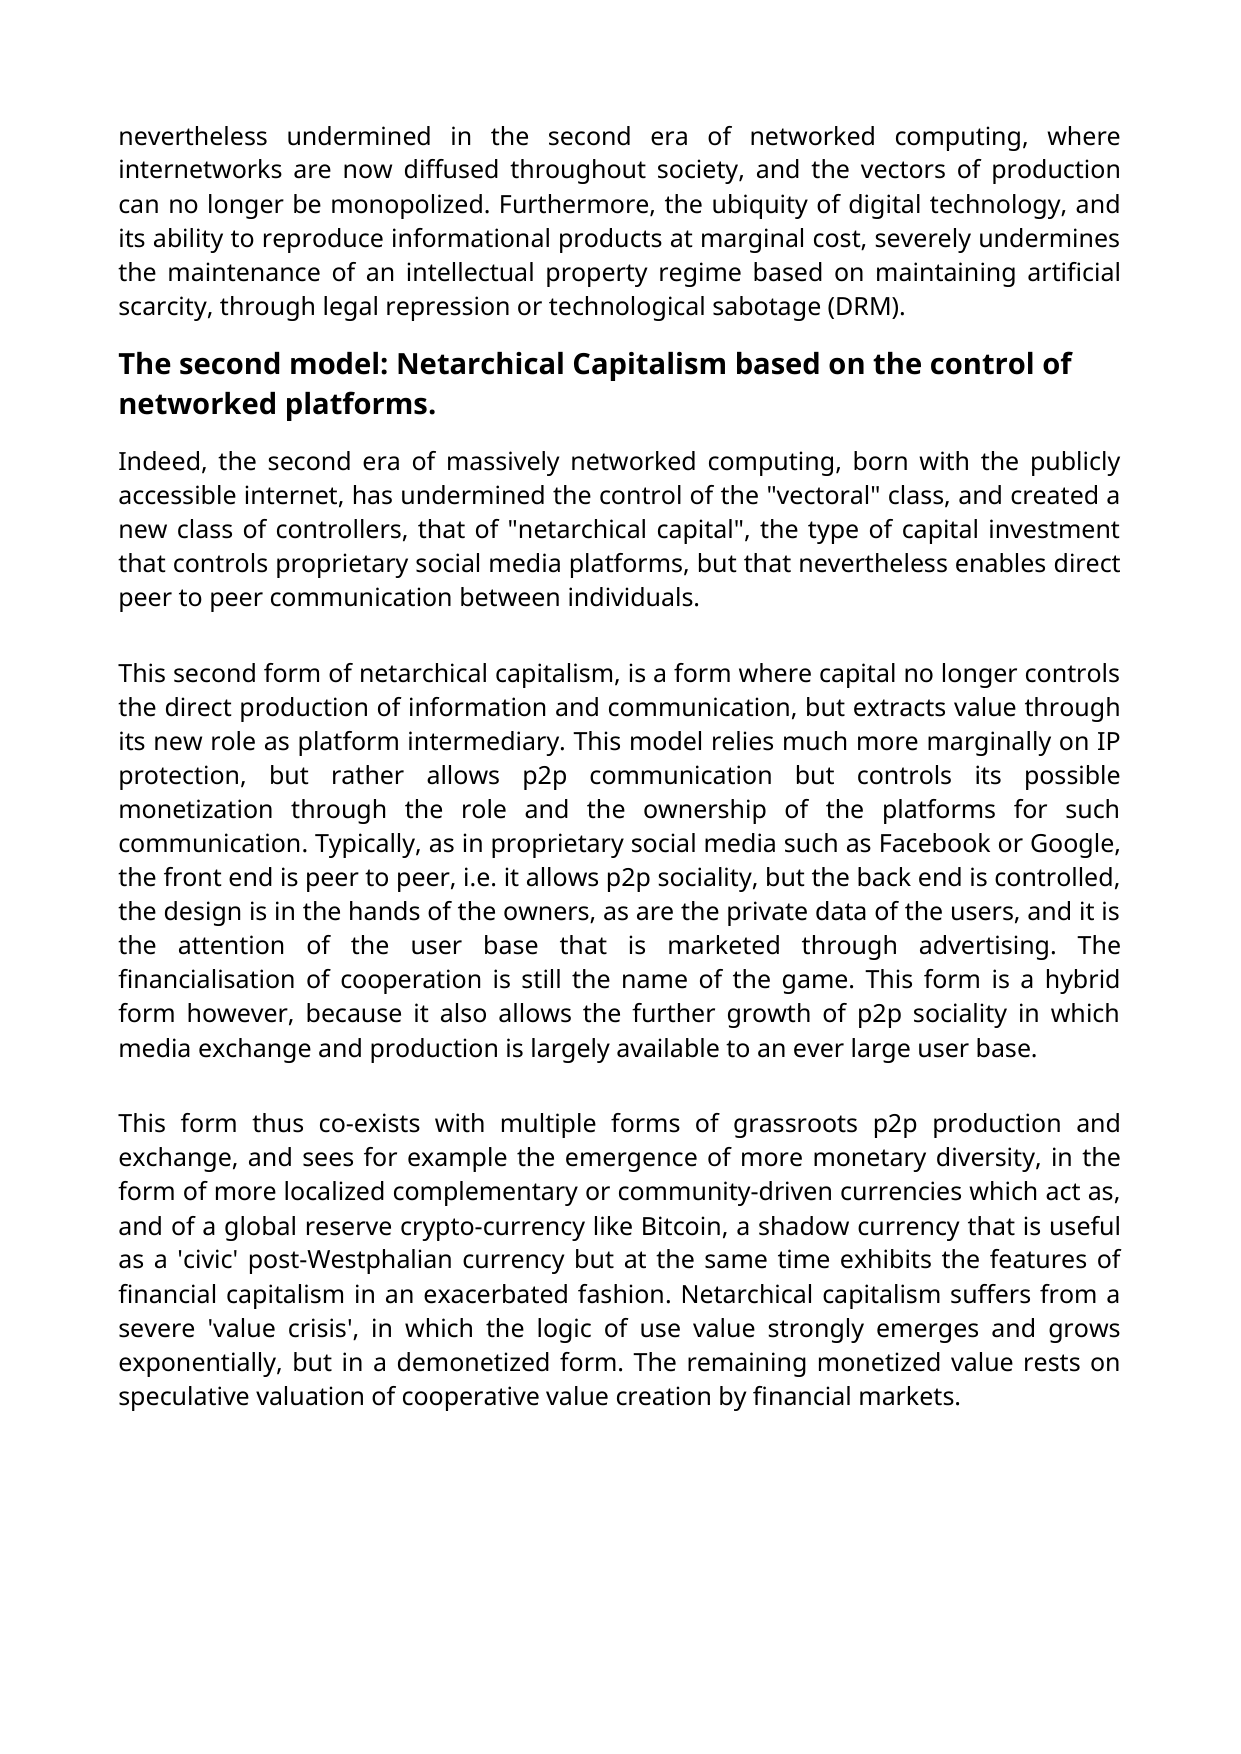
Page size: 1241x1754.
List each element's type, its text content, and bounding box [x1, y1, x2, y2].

text This second form of netarchical capitalism, is a form where capital no longer controls the direct production of information and communication, but extracts value through its new role as platform intermediary. This model relies much more marginally on IP protection, but rather allows p2p communication but controls its possible monetization through the role and the ownership of the platforms for such communication. Typically, as in proprietary social media such as Facebook or Google, the front end is peer to peer, i.e. it allows p2p sociality, but the back end is controlled, the design is in the hands of the owners, as are the private data of the users, and it is the attention of the user base that is marketed through advertising. The financialisation of cooperation is still the name of the game. This form is a hybrid form however, because it also allows the further growth of p2p sociality in which media exchange and production is largely available to an ever large user base. [118, 656, 1122, 1064]
text The second model: Netarchical Capitalism based on the control of networked platforms. [118, 343, 1122, 423]
text Indeed, the second era of massively networked computing, born with the publicly accessible internet, has undermined the control of the "vectoral" class, and created a new class of controllers, that of "netarchical capital", the type of capital investment that controls proprietary social media platforms, but that nevertheless enables direct peer to peer communication between individuals. [118, 443, 1122, 614]
text This form thus co-exists with multiple forms of grassroots p2p production and exchange, and sees for example the emergence of more monetary diversity, in the form of more localized complementary or community-driven currencies which act as, and of a global reserve crypto-currency like Bitcoin, a shadow currency that is useful as a 'civic' post-Westphalian currency but at the same time exhibits the features of financial capitalism in an exacerbated fashion. Netarchical capitalism suffers from a severe 'value crisis', in which the logic of use value strongly emerges and grows exponentially, but in a demonetized form. The remaining monetized value rests on speculative valuation of cooperative value creation by financial markets. [118, 1106, 1122, 1412]
text nevertheless undermined in the second era of networked computing, where internetworks are now diffused throughout society, and the vectors of production can no longer be monopolized. Furthermore, the ubiquity of digital technology, and its ability to reproduce informational products at marginal cost, severely undermines the maintenance of an intellectual property regime based on maintaining artificial scarcity, through legal repression or technological sabotage (DRM). [118, 118, 1122, 322]
